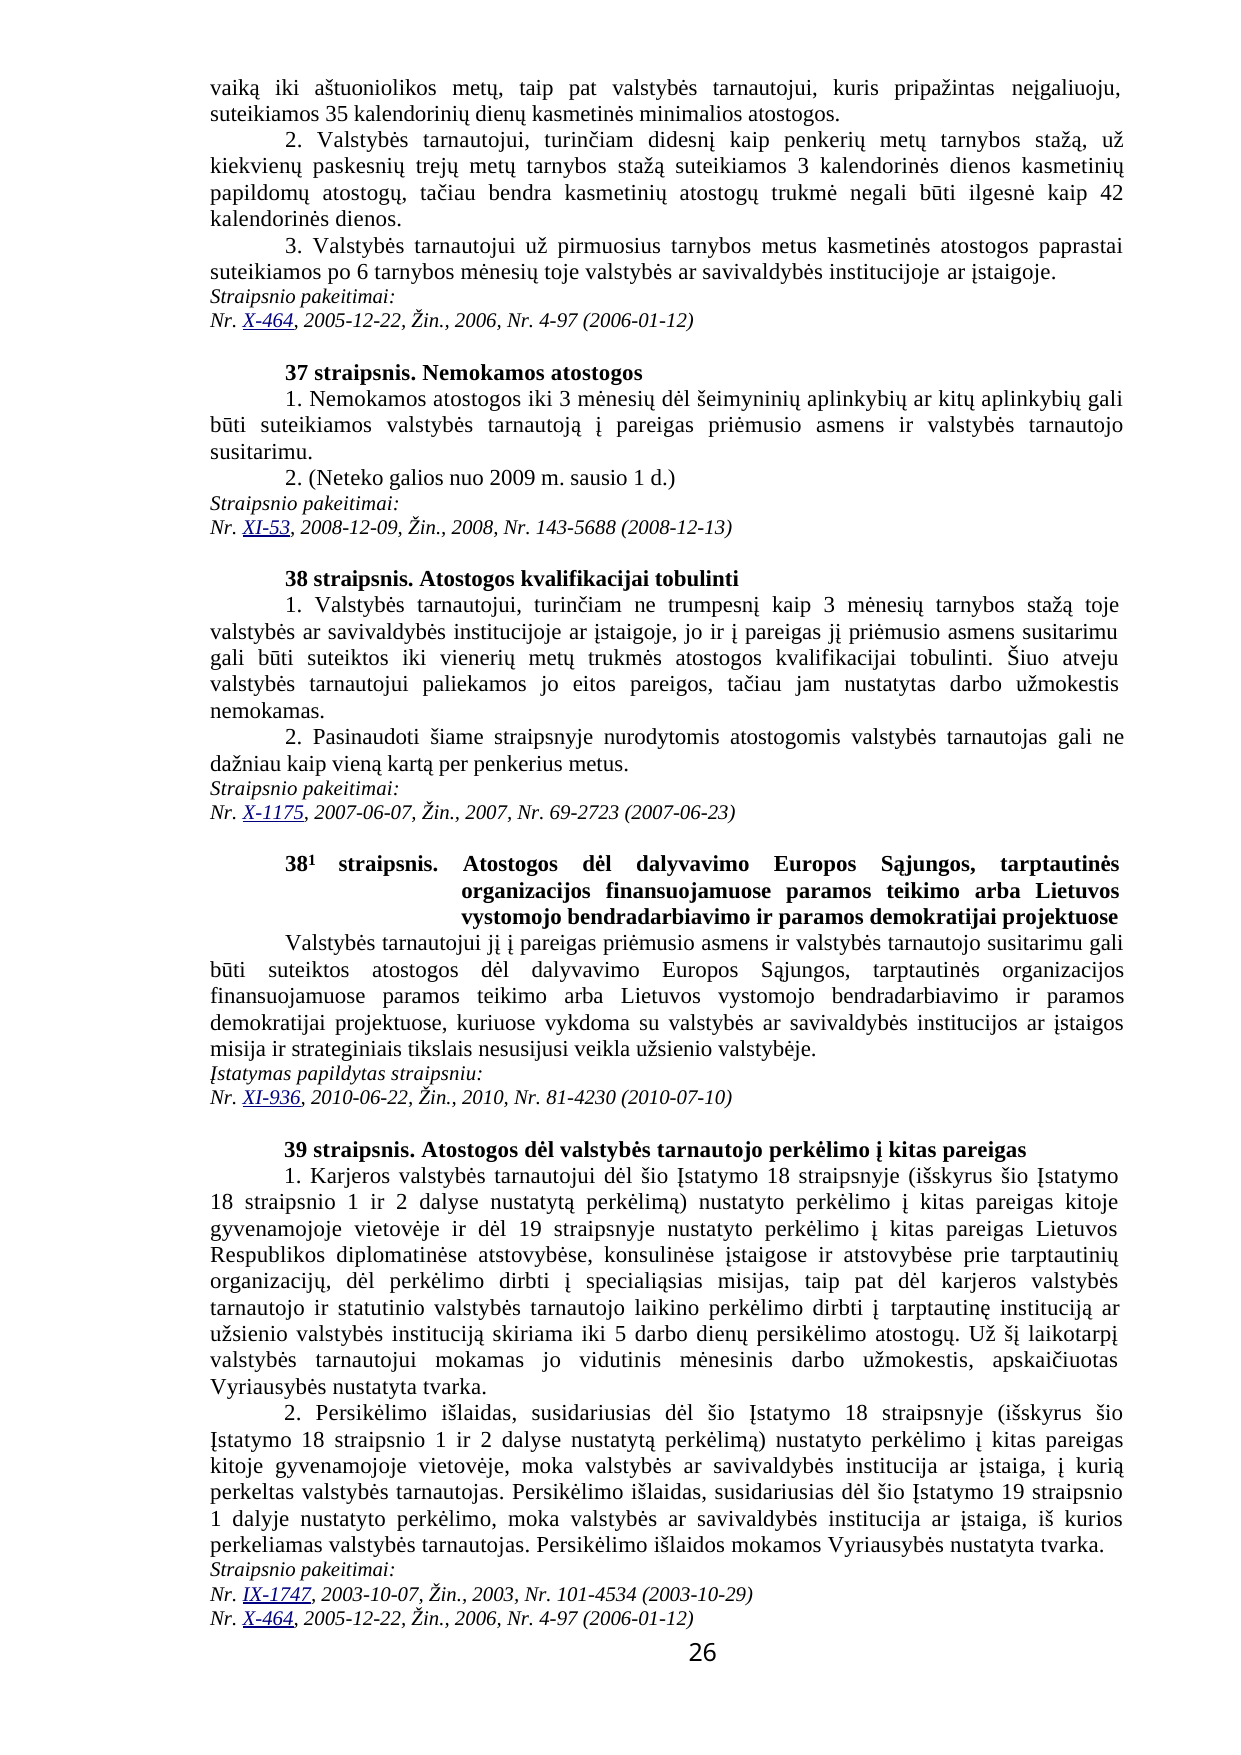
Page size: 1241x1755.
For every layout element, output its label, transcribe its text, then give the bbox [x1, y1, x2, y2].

text 2. Valstybės tarnautojui, turinčiam didesnį kaip penkerių metų tarnybos stažą, už kiekvienų paskesnių trejų metų tarnybos stažą suteikiamos 3 kalendorinės dienos kasmetinių papildomų atostogų, tačiau bendra kasmetinių atostogų trukmė negali būti ilgesnė kaip 42 kalendorinės dienos. [210, 126, 1126, 232]
text Įstatymas papildytas straipsniu: [210, 1061, 1120, 1085]
text Straipsnio pakeitimai: [210, 491, 1120, 515]
text Straipsnio pakeitimai: [210, 284, 1126, 308]
text Straipsnio pakeitimai: [210, 776, 1120, 800]
text 1. Nemokamos atostogos iki 3 mėnesių dėl šeimyninių aplinkybių ar kitų aplinkybių gali būti suteikiamos valstybės tarnautoją į pareigas priėmusio asmens ir valstybės tarnautojo susitarimu. [210, 385, 1126, 464]
text Straipsnio pakeitimai: [210, 1557, 1126, 1581]
text 39 straipsnis. Atostogos dėl valstybės tarnautojo perkėlimo į kitas pareigas [210, 1136, 1120, 1162]
text Nr. X-464, 2005-12-22, Žin., 2006, Nr. 4-97 (2006-01-12) [210, 308, 1120, 332]
text 38 straipsnis. Atostogos kvalifikacijai tobulinti [210, 565, 1120, 591]
text Nr. X-464, 2005-12-22, Žin., 2006, Nr. 4-97 (2006-01-12) [210, 1606, 1120, 1629]
text 381 straipsnis. Atostogos dėl dalyvavimo Europos Sąjungos, tarptautinės organizacijos finansuojamuose paramos teikimo arba Lietuvos vystomojo bendradarbiavimo ir paramos demokratijai projektuose [285, 850, 1120, 929]
text 2. Pasinaudoti šiame straipsnyje nurodytomis atostogomis valstybės tarnautojas gali ne dažniau kaip vieną kartą per penkerius metus. [210, 723, 1126, 776]
text 3. Valstybės tarnautojui už pirmuosius tarnybos metus kasmetinės atostogos paprastai suteikiamos po 6 tarnybos mėnesių toje valstybės ar savivaldybės institucijoje ar įstaigoje. [210, 232, 1126, 284]
text 37 straipsnis. Nemokamos atostogos [210, 359, 1126, 385]
text Valstybės tarnautojui jį į pareigas priėmusio asmens ir valstybės tarnautojo susitarimu gali būti suteiktos atostogos dėl dalyvavimo Europos Sąjungos, tarptautinės organizacijos finansuojamuose paramos teikimo arba Lietuvos vystomojo bendradarbiavimo ir paramos demokratijai projektuose, kuriuose vykdoma su valstybės ar savivaldybės institucijos ar įstaigos misija ir strateginiais tikslais nesusijusi veikla užsienio valstybėje. [210, 929, 1126, 1061]
text 1. Karjeros valstybės tarnautojui dėl šio Įstatymo 18 straipsnyje (išskyrus šio Įstatymo 18 straipsnio 1 ir 2 dalyse nustatytą perkėlimą) nustatyto perkėlimo į kitas pareigas kitoje gyvenamojoje vietovėje ir dėl 19 straipsnyje nustatyto perkėlimo į kitas pareigas Lietuvos Respublikos diplomatinėse atstovybėse, konsulinėse įstaigose ir atstovybėse prie tarptautinių organizacijų, dėl perkėlimo dirbti į specialiąsias misijas, taip pat dėl karjeros valstybės tarnautojo ir statutinio valstybės tarnautojo laikino perkėlimo dirbti į tarptautinę instituciją ar užsienio valstybės instituciją skiriama iki 5 darbo dienų persikėlimo atostogų. Už šį laikotarpį valstybės tarnautojui mokamas jo vidutinis mėnesinis darbo užmokestis, apskaičiuotas Vyriausybės nustatyta tvarka. [210, 1162, 1120, 1399]
text Nr. XI-936, 2010-06-22, Žin., 2010, Nr. 81-4230 (2010-07-10) [210, 1085, 1120, 1109]
text 2. (Neteko galios nuo 2009 m. sausio 1 d.) [210, 464, 1126, 491]
text Nr. X-1175, 2007-06-07, Žin., 2007, Nr. 69-2723 (2007-06-23) [210, 800, 1120, 824]
text 2. Persikėlimo išlaidas, susidariusias dėl šio Įstatymo 18 straipsnyje (išskyrus šio Įstatymo 18 straipsnio 1 ir 2 dalyse nustatytą perkėlimą) nustatyto perkėlimo į kitas pareigas kitoje gyvenamojoje vietovėje, moka valstybės ar savivaldybės institucija ar įstaiga, į kurią perkeltas valstybės tarnautojas. Persikėlimo išlaidas, susidariusias dėl šio Įstatymo 19 straipsnio 1 dalyje nustatyto perkėlimo, moka valstybės ar savivaldybės institucija ar įstaiga, iš kurios perkeliamas valstybės tarnautojas. Persikėlimo išlaidos mokamos Vyriausybės nustatyta tvarka. [210, 1399, 1126, 1557]
text 1. Valstybės tarnautojui, turinčiam ne trumpesnį kaip 3 mėnesių tarnybos stažą toje valstybės ar savivaldybės institucijoje ar įstaigoje, jo ir į pareigas jį priėmusio asmens susitarimu gali būti suteiktos iki vienerių metų trukmės atostogos kvalifikacijai tobulinti. Šiuo atveju valstybės tarnautojui paliekamos jo eitos pareigos, tačiau jam nustatytas darbo užmokestis nemokamas. [210, 591, 1120, 723]
text Nr. XI-53, 2008-12-09, Žin., 2008, Nr. 143-5688 (2008-12-13) [210, 515, 1120, 539]
text Nr. IX-1747, 2003-10-07, Žin., 2003, Nr. 101-4534 (2003-10-29) [210, 1581, 1120, 1606]
text vaiką iki aštuoniolikos metų, taip pat valstybės tarnautojui, kuris pripažintas neįgaliuoju, suteikiamos 35 kalendorinių dienų kasmetinės minimalios atostogos. [210, 73, 1120, 126]
